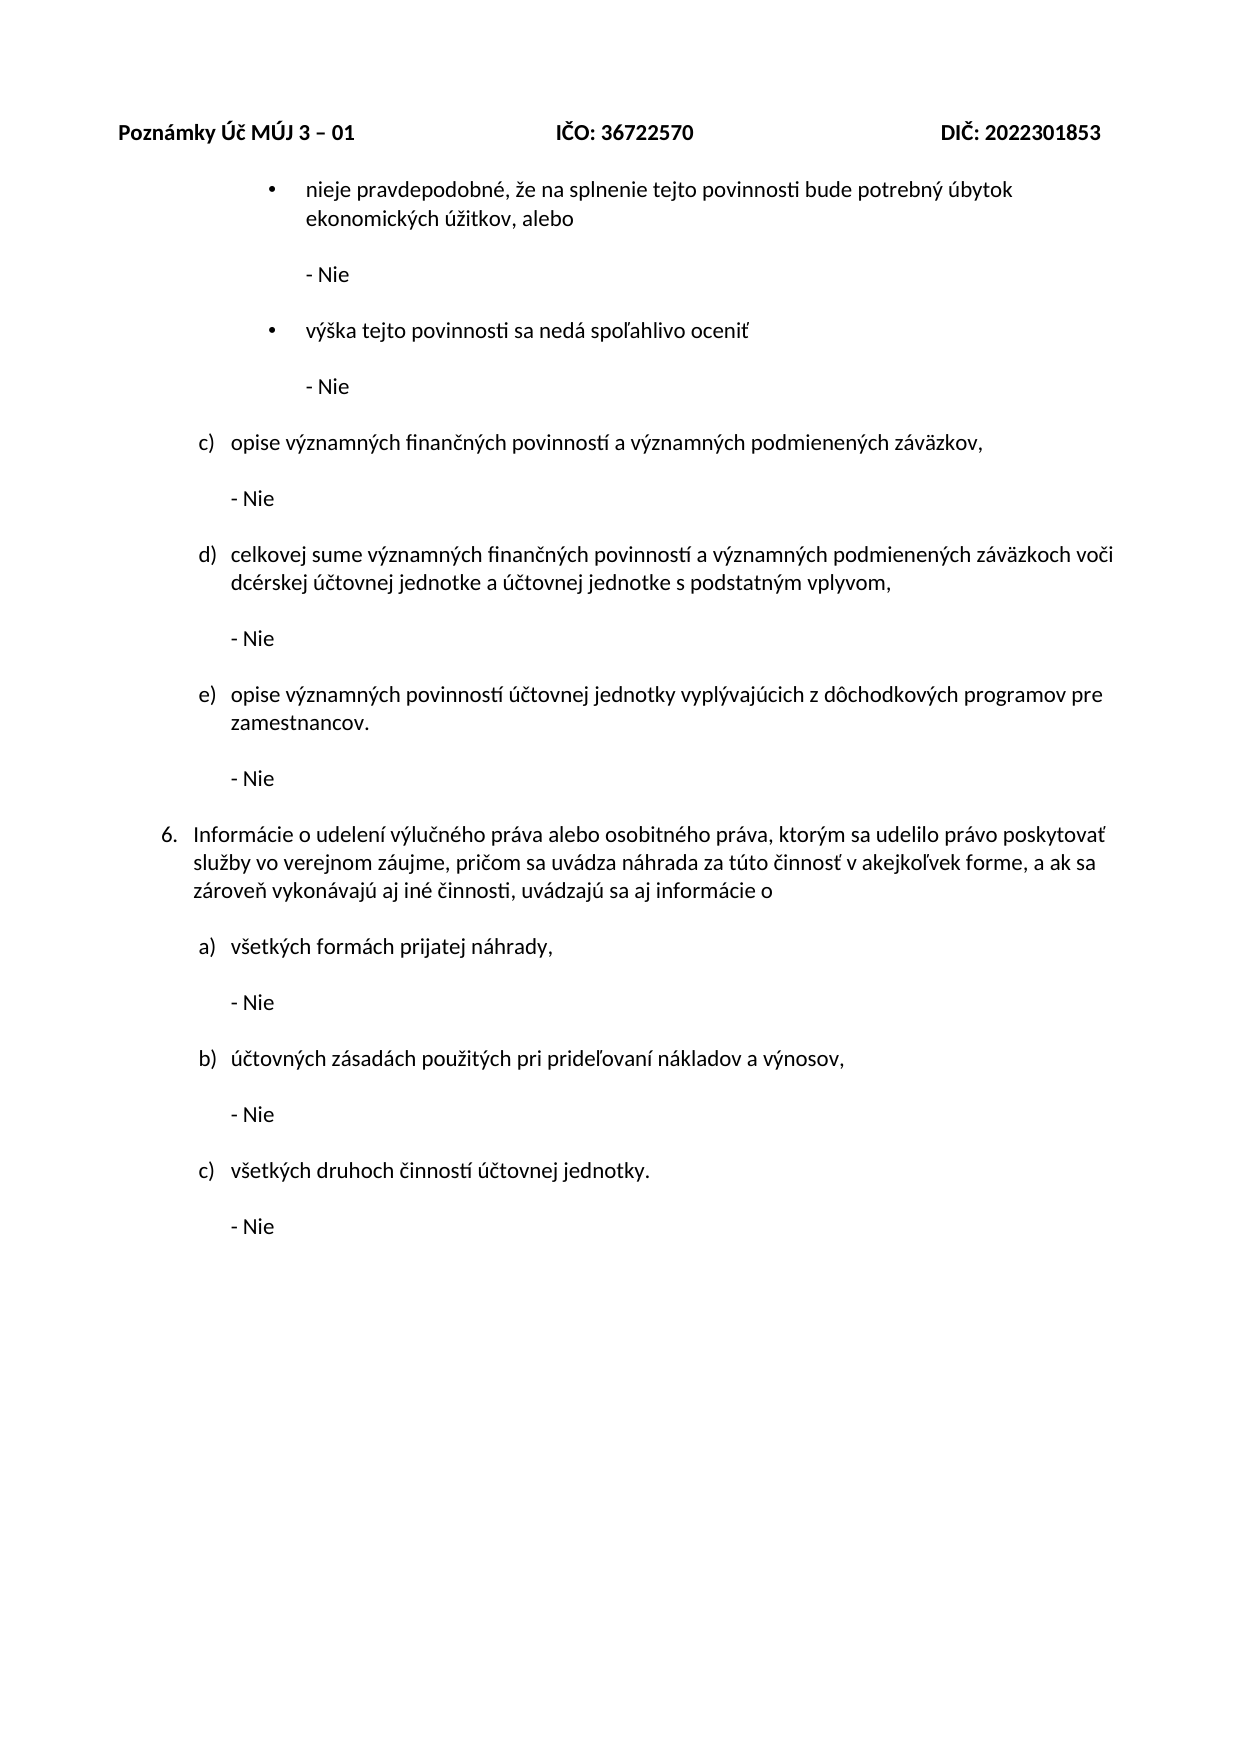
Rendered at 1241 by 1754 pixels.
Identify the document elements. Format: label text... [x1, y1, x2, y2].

list všetkých druhoch činností účtovnej jednotky. [193, 1156, 1122, 1184]
list opise významných povinností účtovnej jednotky vyplývajúcich z dôchodkových programov pre zamestnancov. [193, 680, 1122, 736]
list - Nie [193, 484, 1122, 512]
list - Nie [193, 1212, 1122, 1240]
list - Nie [193, 988, 1122, 1016]
list - Nie [193, 624, 1122, 652]
list Informácie o udelení výlučného práva alebo osobitného práva, ktorým sa udelilo právo poskytovať služby vo verejnom záujme, pričom sa uvádza náhrada za túto činnosť v akejkoľvek forme, a ak sa zároveň vykonávajú aj iné činnosti, uvádzajú sa aj informácie o [156, 820, 1122, 904]
list - Nie [268, 372, 1122, 400]
list výška tejto povinnosti sa nedá spoľahlivo oceniť [268, 316, 1122, 344]
list - Nie [193, 764, 1122, 792]
list nieje pravdepodobné, že na splnenie tejto povinnosti bude potrebný úbytok ekonomických úžitkov, alebo [268, 176, 1122, 232]
list opise významných finančných povinností a významných podmienených záväzkov, [193, 428, 1122, 456]
list - Nie [268, 260, 1122, 288]
list všetkých formách prijatej náhrady, [193, 932, 1122, 960]
list celkovej sume významných finančných povinností a významných podmienených záväzkoch voči dcérskej účtovnej jednotke a účtovnej jednotke s podstatným vplyvom, [193, 540, 1122, 596]
list účtovných zásadách použitých pri prideľovaní nákladov a výnosov, [193, 1044, 1122, 1072]
list - Nie [193, 1100, 1122, 1128]
